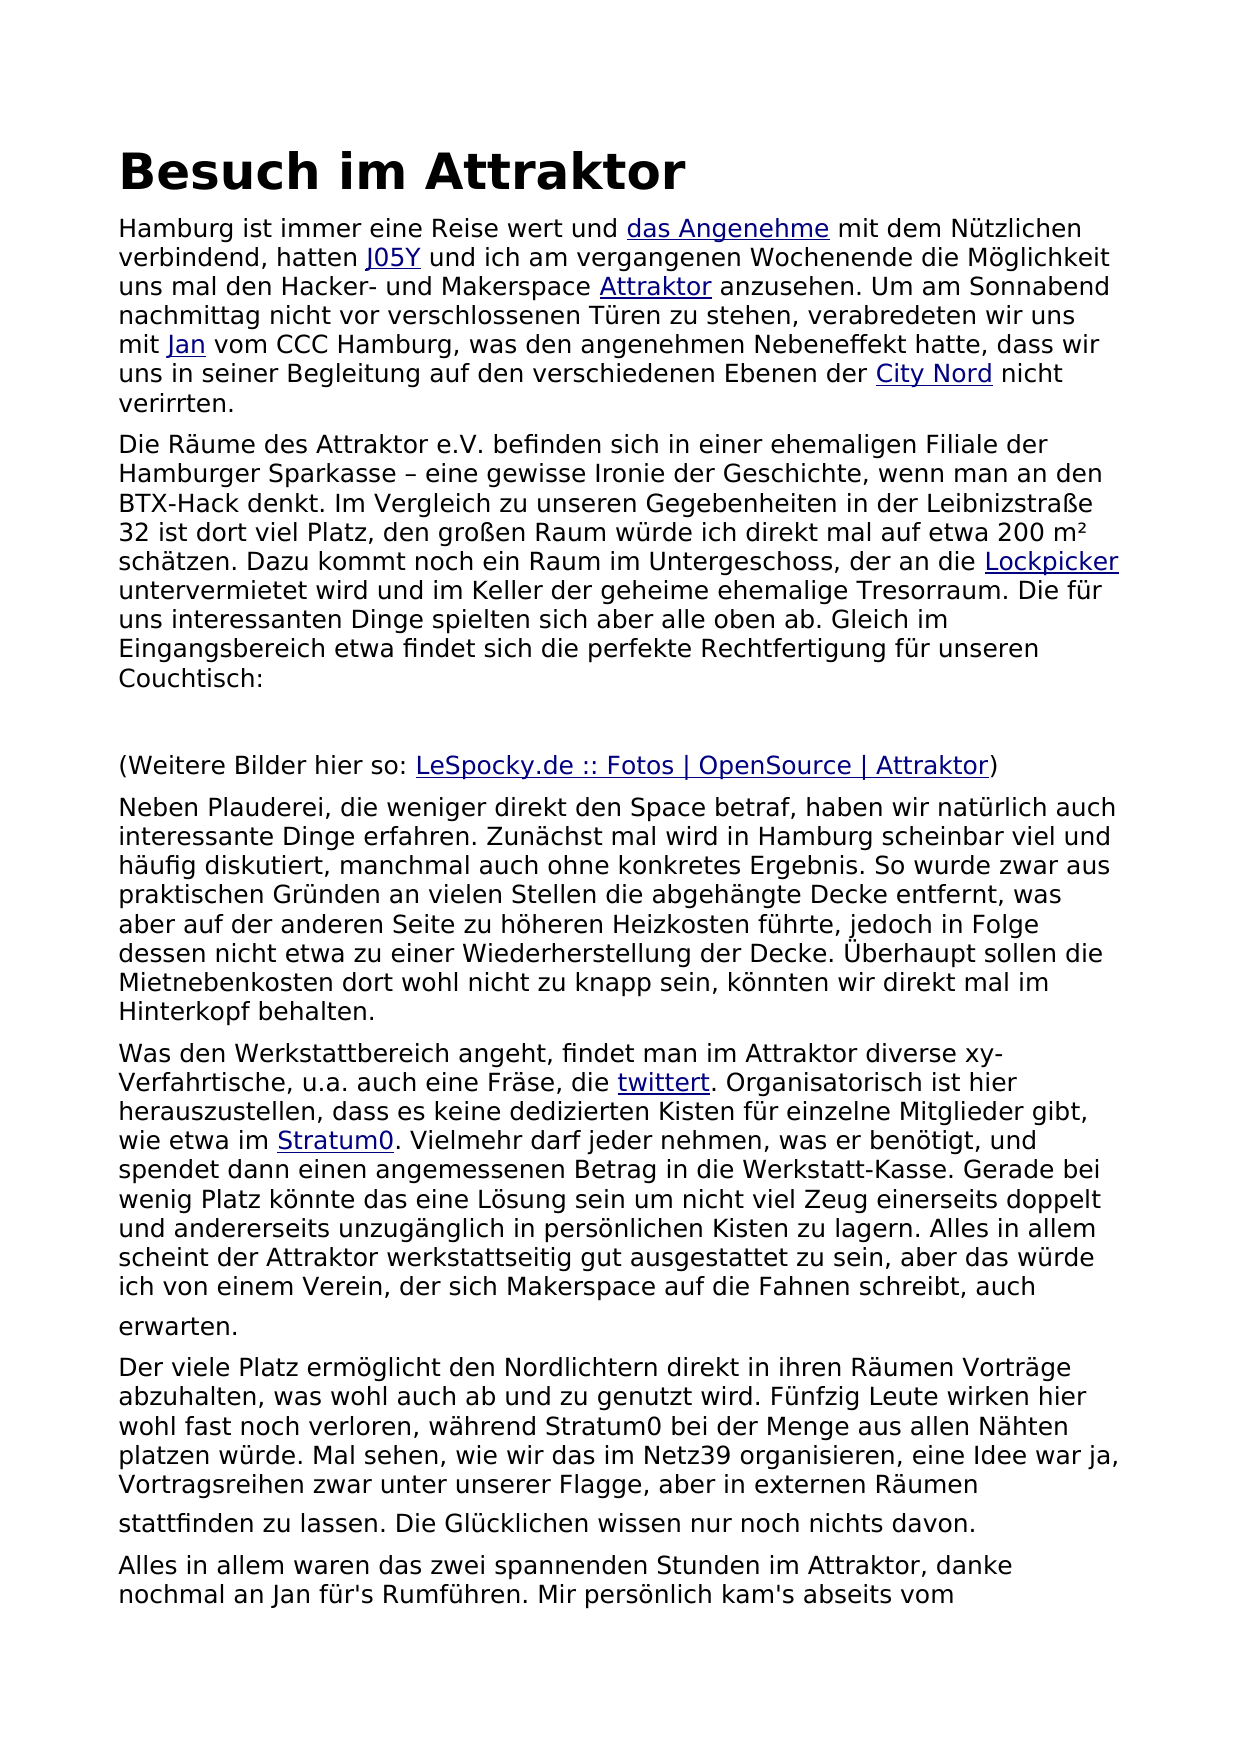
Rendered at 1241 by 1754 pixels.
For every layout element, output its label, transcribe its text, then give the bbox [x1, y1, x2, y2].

text Was den Werkstattbereich angeht, findet man im Attraktor diverse xy-Verfahrtische, u.a. auch eine Fräse, die twittert. Organisatorisch ist hier herauszustellen, dass es keine dedizierten Kisten für einzelne Mitglieder gibt, wie etwa im Stratum0. Vielmehr darf jeder nehmen, was er benötigt, und spendet dann einen angemessenen Betrag in die Werkstatt-Kasse. Gerade bei wenig Platz könnte das eine Lösung sein um nicht viel Zeug einerseits doppelt und andererseits unzugänglich in persönlichen Kisten zu lagern. Alles in allem scheint der Attraktor werkstattseitig gut ausgestattet zu sein, aber das würde ich von einem Verein, der sich Makerspace auf die Fahnen schreibt, auch erwarten. [118, 1039, 1122, 1341]
text Die Räume des Attraktor e.V. befinden sich in einer ehemaligen Filiale der Hamburger Sparkasse – eine gewisse Ironie der Geschichte, wenn man an den BTX-Hack denkt. Im Vergleich zu unseren Gegebenheiten in der Leibnizstraße 32 ist dort viel Platz, den großen Raum würde ich direkt mal auf etwa 200 m² schätzen. Dazu kommt noch ein Raum im Untergeschoss, der an die Lockpicker untervermietet wird und im Keller der geheime ehemalige Tresorraum. Die für uns interessanten Dinge spielten sich aber alle oben ab. Gleich im Eingangsbereich etwa findet sich die perfekte Rechtfertigung für unseren Couchtisch: [118, 431, 1122, 693]
text Alles in allem waren das zwei spannenden Stunden im Attraktor, danke nochmal an Jan für's Rumführen. Mir persönlich kam's abseits vom [118, 1551, 1122, 1609]
text Der viele Platz ermöglicht den Nordlichtern direkt in ihren Räumen Vorträge abzuhalten, was wohl auch ab und zu genutzt wird. Fünfzig Leute wirken hier wohl fast noch verloren, während Stratum0 bei der Menge aus allen Nähten platzen würde. Mal sehen, wie wir das im Netz39 organisieren, eine Idee war ja, Vortragsreihen zwar unter unserer Flagge, aber in externen Räumen stattfinden zu lassen. Die Glücklichen wissen nur noch nichts davon. [118, 1353, 1122, 1538]
text Neben Plauderei, die weniger direkt den Space betraf, haben wir natürlich auch interessante Dinge erfahren. Zunächst mal wird in Hamburg scheinbar viel und häufig diskutiert, manchmal auch ohne konkretes Ergebnis. So wurde zwar aus praktischen Gründen an vielen Stellen die abgehängte Decke entfernt, was aber auf der anderen Seite zu höheren Heizkosten führte, jedoch in Folge dessen nicht etwa zu einer Wiederherstellung der Decke. Überhaupt sollen die Mietnebenkosten dort wohl nicht zu knapp sein, könnten wir direkt mal im Hinterkopf behalten. [118, 793, 1122, 1026]
text (Weitere Bilder hier so: LeSpocky.de :: Fotos | OpenSource | Attraktor) [118, 751, 1122, 781]
subtitle Besuch im Attraktor [118, 143, 1122, 201]
text Hamburg ist immer eine Reise wert und das Angenehme mit dem Nützlichen verbindend, hatten J05Y und ich am vergangenen Wochenende die Möglichkeit uns mal den Hacker- und Makerspace Attraktor anzusehen. Um am Sonnabend nachmittag nicht vor verschlossenen Türen zu stehen, verabredeten wir uns mit Jan vom CCC Hamburg, was den angenehmen Nebeneffekt hatte, dass wir uns in seiner Begleitung auf den verschiedenen Ebenen der City Nord nicht verirrten. [118, 214, 1122, 418]
